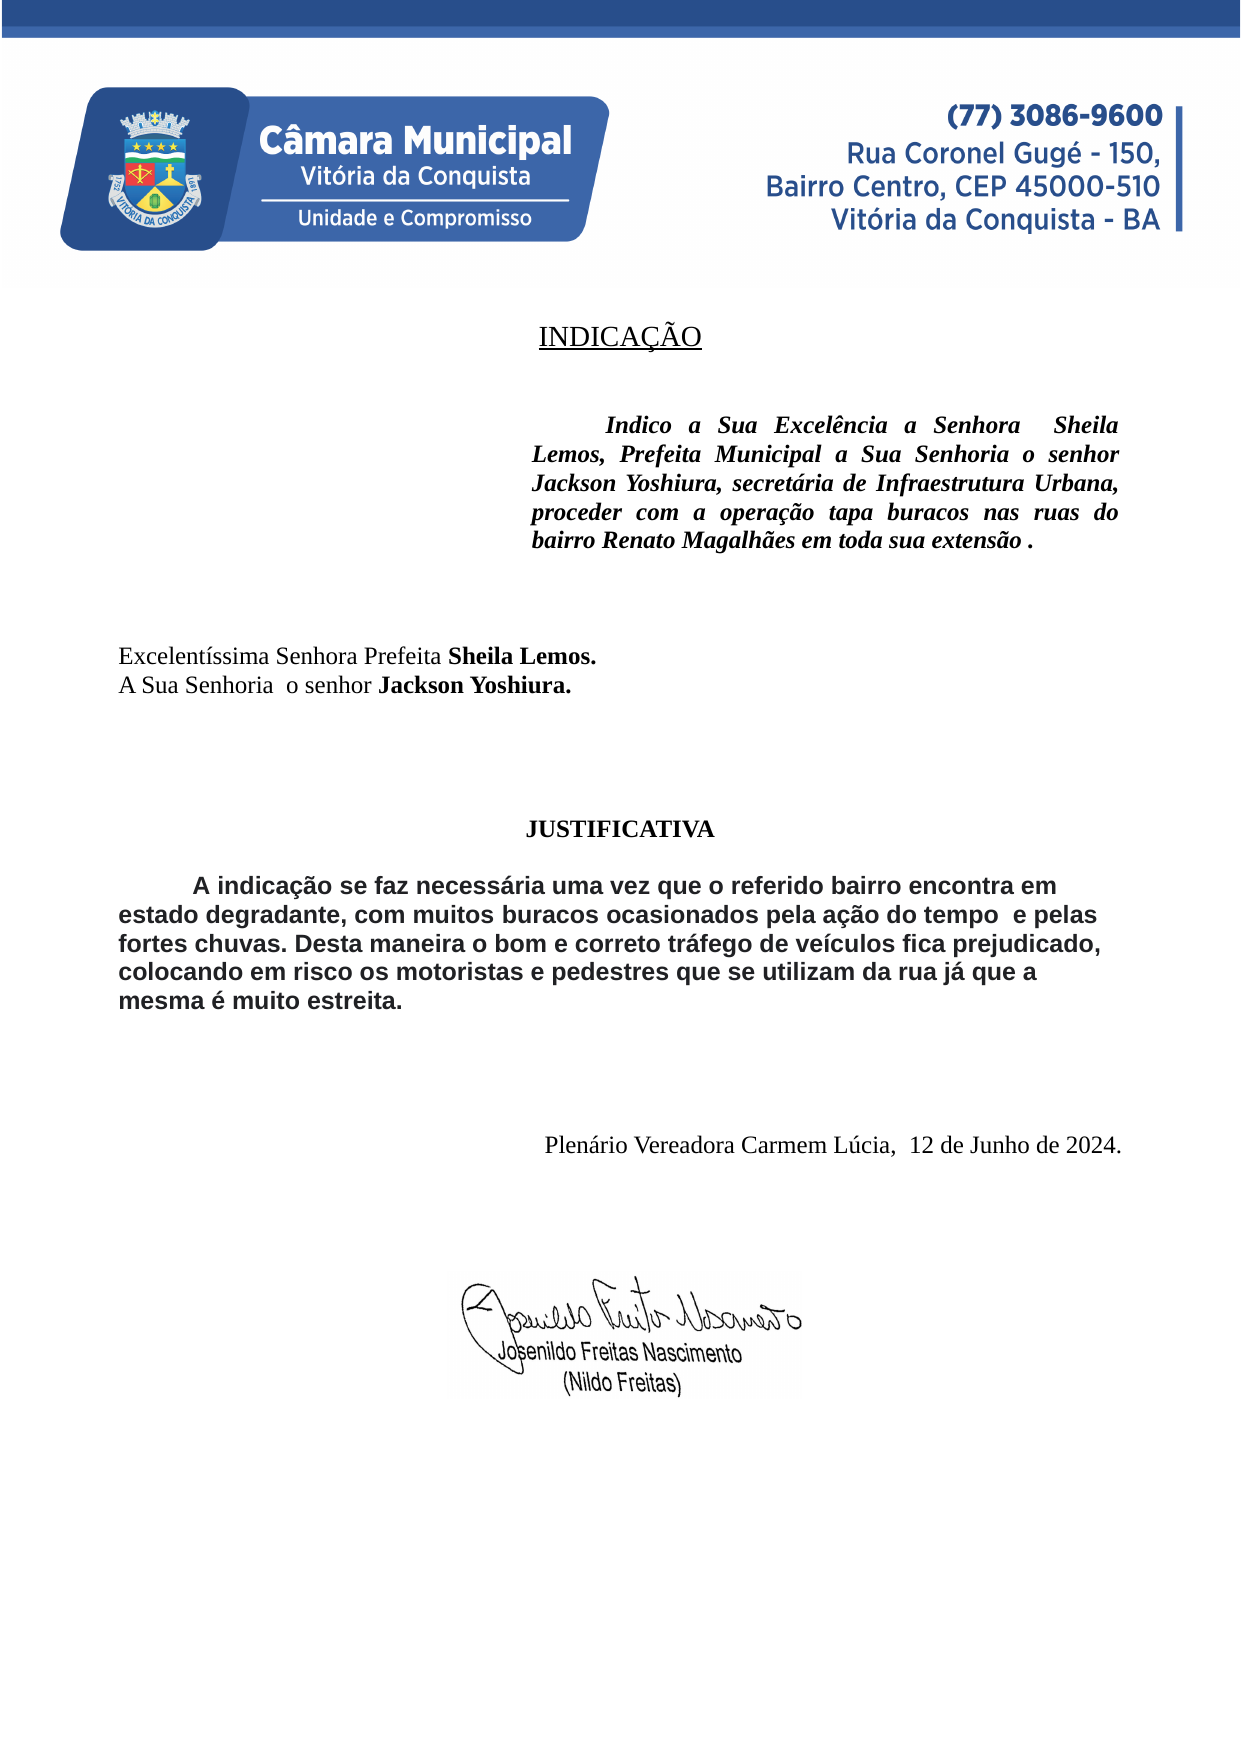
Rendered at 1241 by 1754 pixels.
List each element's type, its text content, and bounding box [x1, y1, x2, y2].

text Excelentíssima Senhora Prefeita Sheila Lemos. [118, 641, 1122, 670]
text A indicação se faz necessária uma vez que o referido bairro encontra em estado degradante, com muitos buracos ocasionados pela ação do tempo e pelas fortes chuvas. Desta maneira o bom e correto tráfego de veículos fica prejudicado, colocando em risco os motoristas e pedestres que se utilizam da rua já que a mesma é muito estreita. [118, 871, 1122, 1015]
text INDICAÇÃO [118, 319, 1122, 353]
text Indico a Sua Excelência a Senhora Sheila Lemos, Prefeita Municipal a Sua Senhoria o senhor Jackson Yoshiura, secretária de Infraestrutura Urbana, proceder com a operação tapa buracos nas ruas do bairro Renato Magalhães em toda sua extensão . [532, 410, 1122, 554]
text Plenário Vereadora Carmem Lúcia, 12 de Junho de 2024. [118, 1130, 1122, 1159]
text JUSTIFICATIVA [118, 814, 1122, 842]
text A Sua Senhoria o senhor Jackson Yoshiura. [118, 670, 1122, 699]
picture [1, 0, 1241, 288]
picture [446, 1271, 803, 1399]
